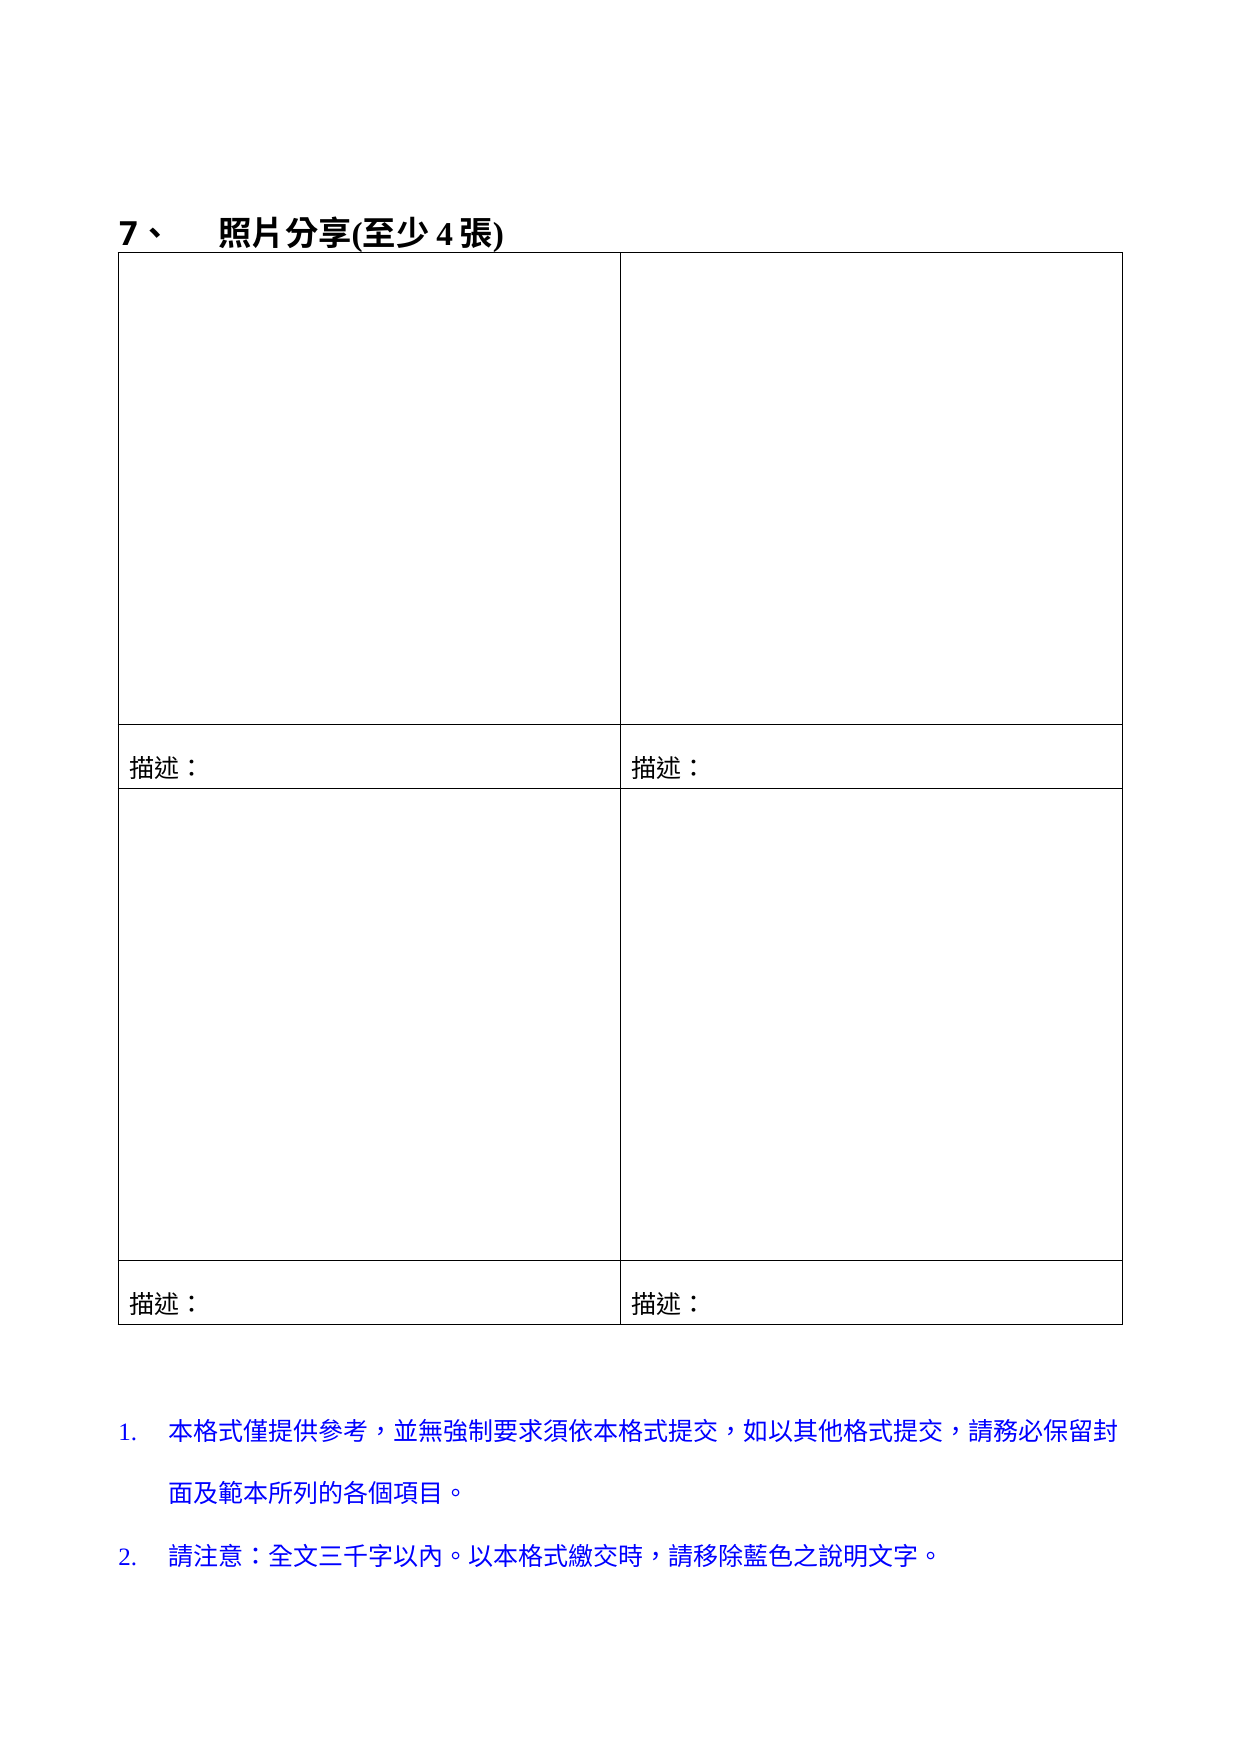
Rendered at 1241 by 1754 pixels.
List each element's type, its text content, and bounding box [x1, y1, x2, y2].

table_cell 描述： [621, 725, 1122, 788]
table_cell 描述： [621, 1261, 1122, 1324]
table_cell 描述： [119, 1261, 620, 1324]
table_cell 描述： [119, 725, 620, 788]
table_cell [621, 789, 1122, 1260]
table_cell [119, 789, 620, 1260]
list 本格式僅提供參考，並無強制要求須依本格式提交，如以其他格式提交，請務必保留封面及範本所列的各個項目。 [118, 1387, 1122, 1512]
list 請注意：全文三千字以內。以本格式繳交時，請移除藍色之說明文字。 [118, 1512, 1122, 1575]
table_header [119, 253, 620, 724]
list 照片分享(至少4張) [118, 189, 1122, 252]
table_header [621, 253, 1122, 724]
